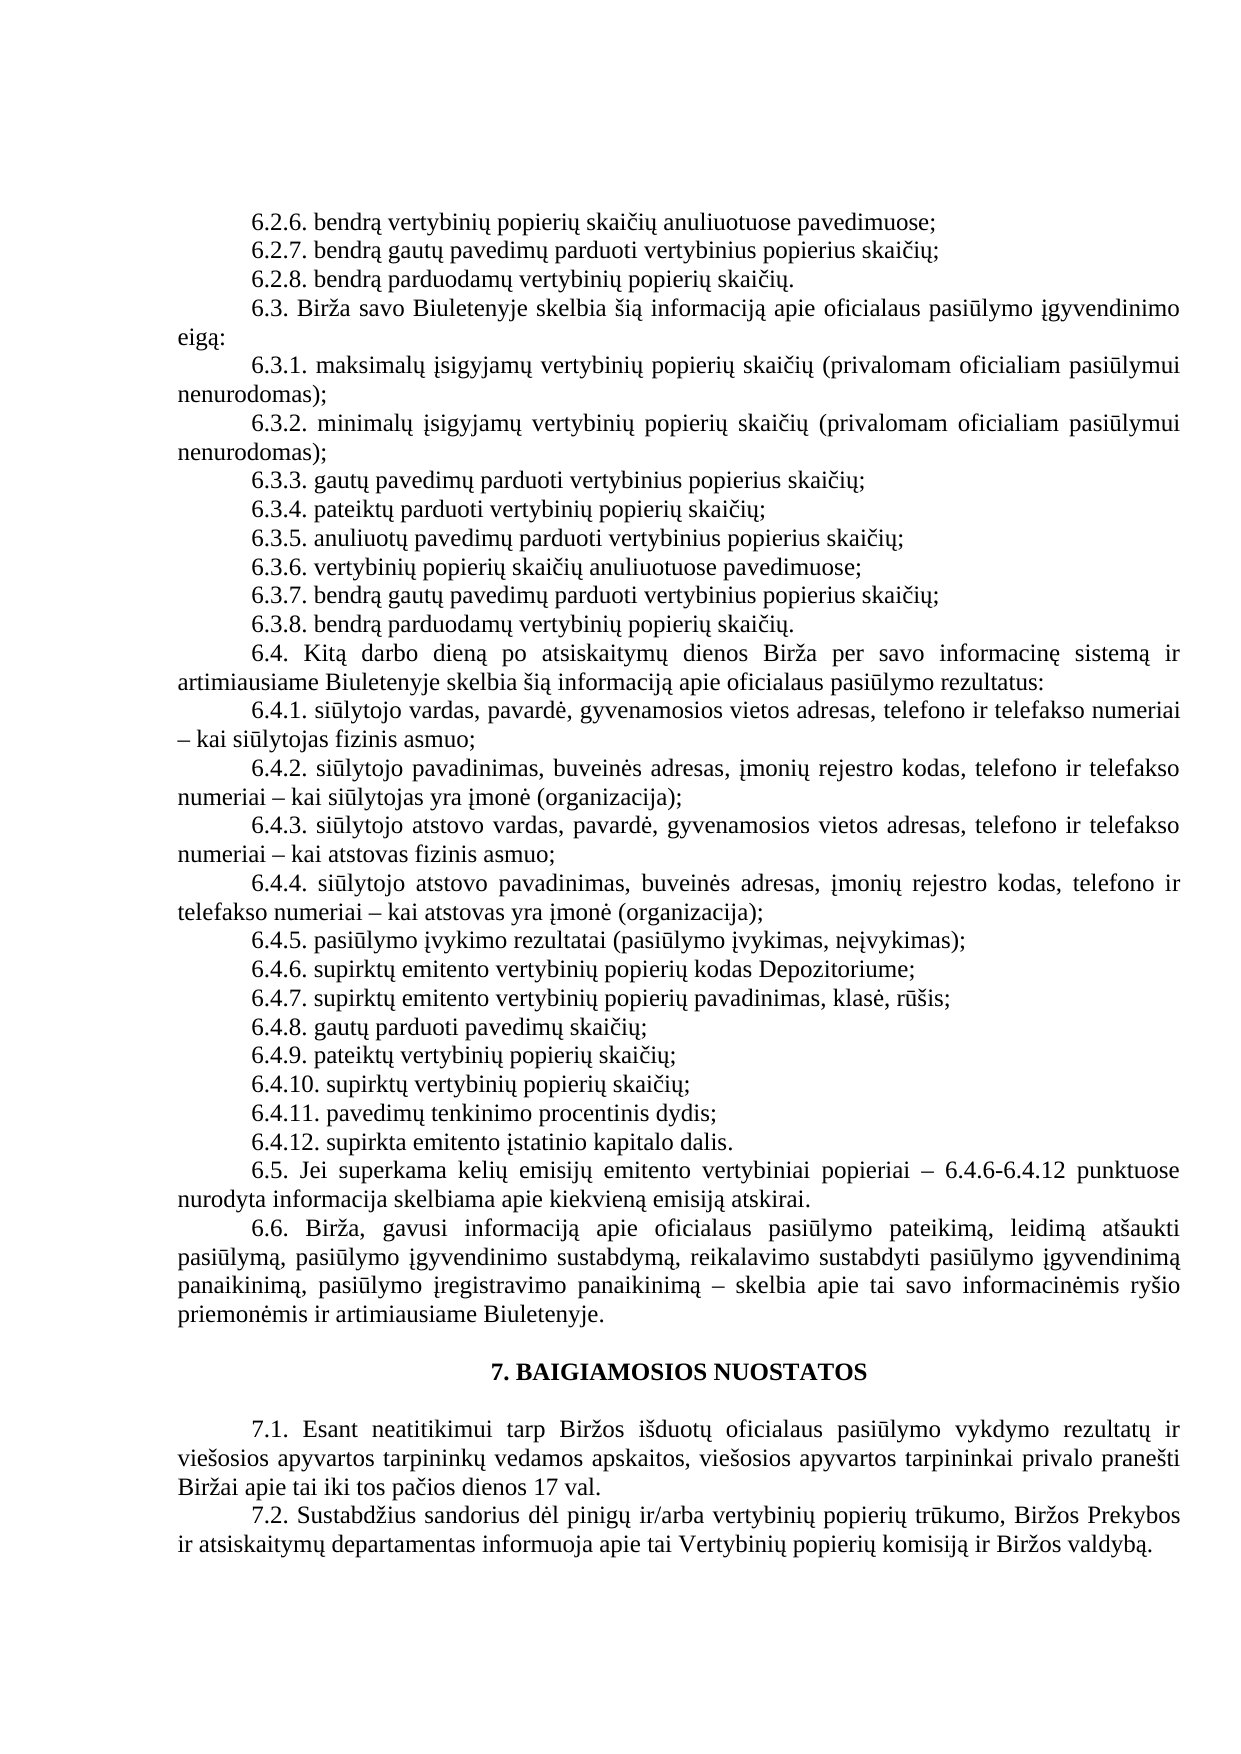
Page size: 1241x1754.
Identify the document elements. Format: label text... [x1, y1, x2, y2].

text 6.4.4. siūlytojo atstovo pavadinimas, buveinės adresas, įmonių rejestro kodas, telefono ir telefakso numeriai – kai atstovas yra įmonė (organizacija); [177, 868, 1181, 925]
text 6.3.5. anuliuotų pavedimų parduoti vertybinius popierius skaičių; [177, 523, 1181, 552]
text 6.4.11. pavedimų tenkinimo procentinis dydis; [177, 1098, 1181, 1127]
text 6.2.7. bendrą gautų pavedimų parduoti vertybinius popierius skaičių; [177, 235, 1181, 264]
text 6.4.3. siūlytojo atstovo vardas, pavardė, gyvenamosios vietos adresas, telefono ir telefakso numeriai – kai atstovas fizinis asmuo; [177, 810, 1181, 868]
text 6.4.1. siūlytojo vardas, pavardė, gyvenamosios vietos adresas, telefono ir telefakso numeriai – kai siūlytojas fizinis asmuo; [177, 695, 1181, 753]
text 6.4.6. supirktų emitento vertybinių popierių kodas Depozitoriume; [177, 954, 1181, 983]
text 6.4.5. pasiūlymo įvykimo rezultatai (pasiūlymo įvykimas, neįvykimas); [177, 925, 1181, 954]
text 6.4.9. pateiktų vertybinių popierių skaičių; [177, 1040, 1181, 1069]
text 6.4.2. siūlytojo pavadinimas, buveinės adresas, įmonių rejestro kodas, telefono ir telefakso numeriai – kai siūlytojas yra įmonė (organizacija); [177, 753, 1181, 810]
text 6.3.7. bendrą gautų pavedimų parduoti vertybinius popierius skaičių; [177, 580, 1181, 609]
text 6.4. Kitą darbo dieną po atsiskaitymų dienos Birža per savo informacinę sistemą ir artimiausiame Biuletenyje skelbia šią informaciją apie oficialaus pasiūlymo rezultatus: [177, 638, 1181, 695]
text 6.3.3. gautų pavedimų parduoti vertybinius popierius skaičių; [177, 465, 1181, 494]
text 6.3. Birža savo Biuletenyje skelbia šią informaciją apie oficialaus pasiūlymo įgyvendinimo eigą: [177, 293, 1181, 350]
text 6.3.6. vertybinių popierių skaičių anuliuotuose pavedimuose; [177, 552, 1181, 580]
text 6.3.8. bendrą parduodamų vertybinių popierių skaičių. [177, 609, 1181, 638]
text 6.3.2. minimalų įsigyjamų vertybinių popierių skaičių (privalomam oficialiam pasiūlymui nenurodomas); [177, 408, 1181, 465]
text 6.3.4. pateiktų parduoti vertybinių popierių skaičių; [177, 494, 1181, 523]
text 6.3.1. maksimalų įsigyjamų vertybinių popierių skaičių (privalomam oficialiam pasiūlymui nenurodomas); [177, 350, 1181, 408]
text 7.1. Esant neatitikimui tarp Biržos išduotų oficialaus pasiūlymo vykdymo rezultatų ir viešosios apyvartos tarpininkų vedamos apskaitos, viešosios apyvartos tarpininkai privalo pranešti Biržai apie tai iki tos pačios dienos 17 val. [177, 1414, 1181, 1500]
text 6.2.8. bendrą parduodamų vertybinių popierių skaičių. [177, 264, 1181, 293]
text 6.4.7. supirktų emitento vertybinių popierių pavadinimas, klasė, rūšis; [177, 983, 1181, 1012]
text 6.4.10. supirktų vertybinių popierių skaičių; [177, 1069, 1181, 1098]
text 6.4.8. gautų parduoti pavedimų skaičių; [177, 1012, 1181, 1040]
text 6.5. Jei superkama kelių emisijų emitento vertybiniai popieriai – 6.4.6-6.4.12 punktuose nurodyta informacija skelbiama apie kiekvieną emisiją atskirai. [177, 1155, 1181, 1213]
text 7. Baigiamosios nuostatos [177, 1357, 1181, 1385]
text 6.4.12. supirkta emitento įstatinio kapitalo dalis. [177, 1127, 1181, 1155]
text 7.2. Sustabdžius sandorius dėl pinigų ir/arba vertybinių popierių trūkumo, Biržos Prekybos ir atsiskaitymų departamentas informuoja apie tai Vertybinių popierių komisiją ir Biržos valdybą. [177, 1500, 1181, 1558]
text 6.2.6. bendrą vertybinių popierių skaičių anuliuotuose pavedimuose; [177, 207, 1181, 235]
text 6.6. Birža, gavusi informaciją apie oficialaus pasiūlymo pateikimą, leidimą atšaukti pasiūlymą, pasiūlymo įgyvendinimo sustabdymą, reikalavimo sustabdyti pasiūlymo įgyvendinimą panaikinimą, pasiūlymo įregistravimo panaikinimą – skelbia apie tai savo informacinėmis ryšio priemonėmis ir artimiausiame Biuletenyje. [177, 1213, 1181, 1328]
